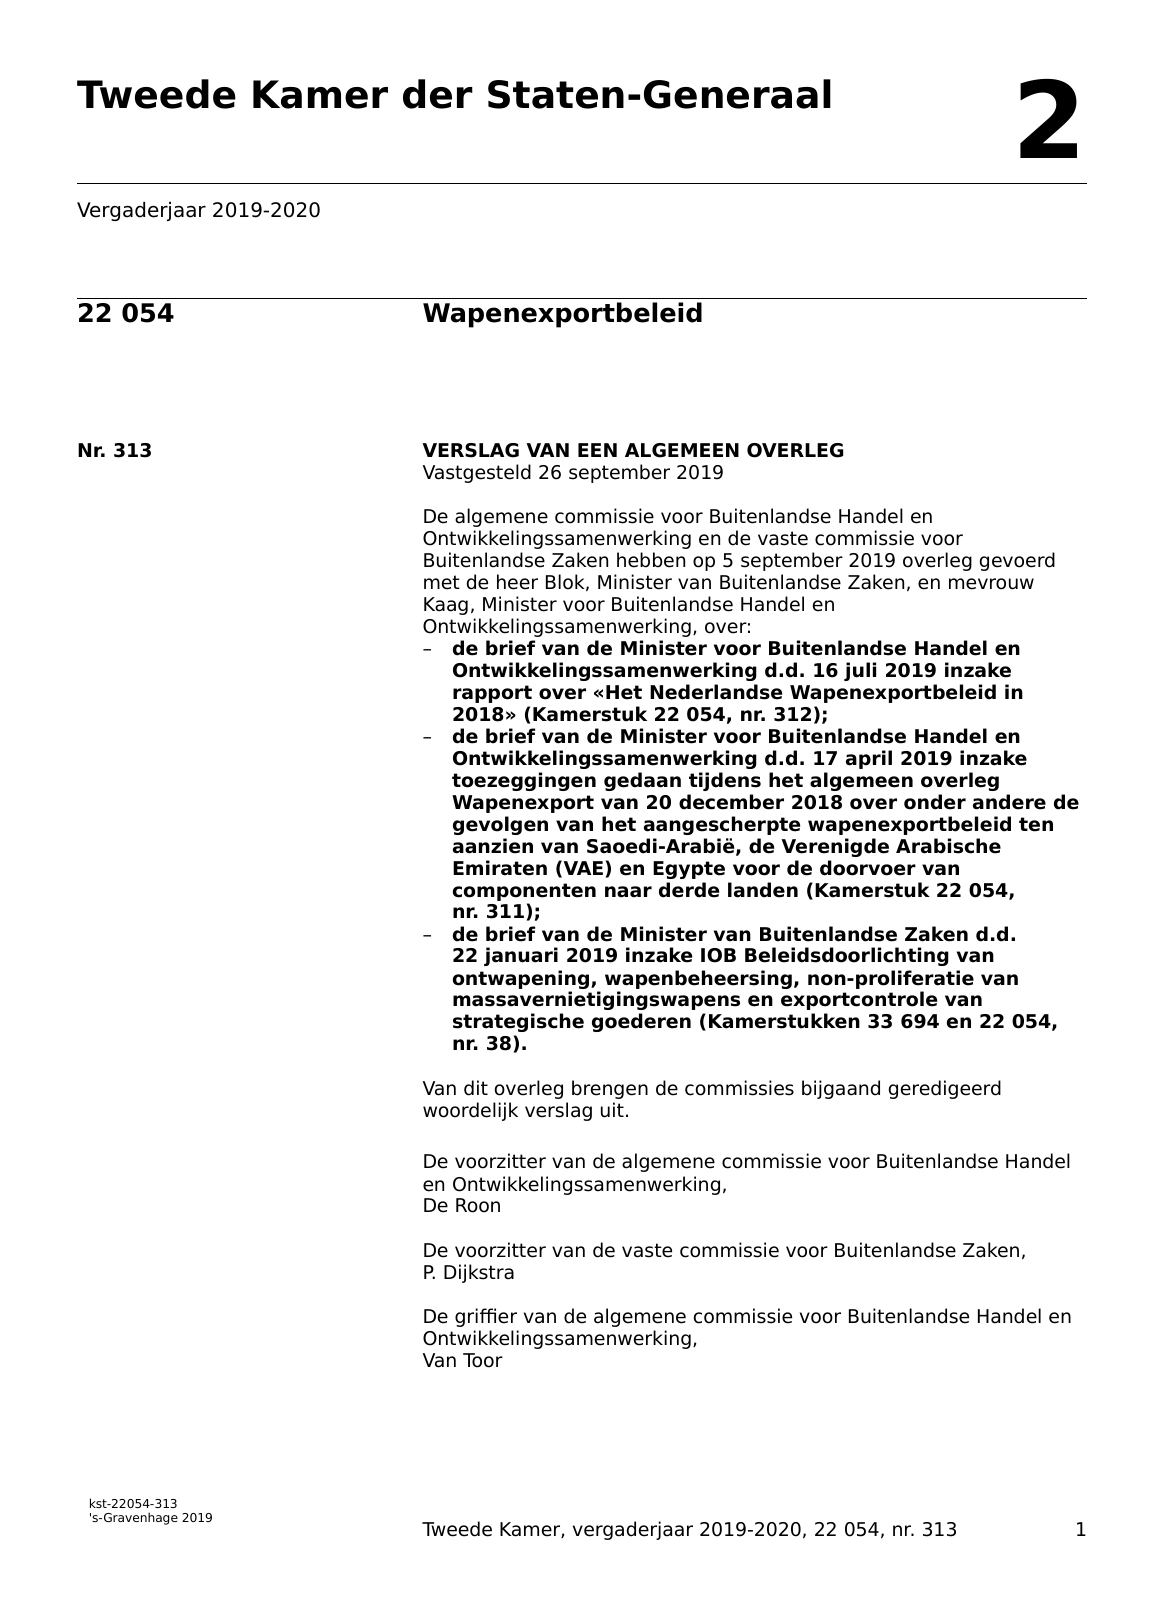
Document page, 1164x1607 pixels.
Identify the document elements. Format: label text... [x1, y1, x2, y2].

table_header Tweede Kamer der Staten-Generaal [77, 59, 886, 183]
text – de brief van de Minister voor Buitenlandse Handel en Ontwikkelingssamenwerking d.d. 16 juli 2019 inzake rapport over «Het Nederlandse Wapenexportbeleid in 2018» (Kamerstuk 22 054, nr. 312); [422, 638, 1087, 726]
text Vastgesteld 26 september 2019 [422, 462, 1087, 484]
text De griffier van de algemene commissie voor Buitenlandse Handel en Ontwikkelingssamenwerking, Van Toor [422, 1306, 1087, 1372]
text Van dit overleg brengen de commissies bijgaand geredigeerd woordelijk verslag uit. [422, 1077, 1087, 1121]
text – de brief van de Minister voor Buitenlandse Handel en Ontwikkelingssamenwerking d.d. 17 april 2019 inzake toezeggingen gedaan tijdens het algemeen overleg Wapenexport van 20 december 2018 over onder andere de gevolgen van het aangescherpte wapenexportbeleid ten aanzien van Saoedi-Arabië, de Verenigde Arabische Emiraten (VAE) en Egypte voor de doorvoer van componenten naar derde landen (Kamerstuk 22 054, nr. 311); [422, 726, 1087, 923]
table_cell Vergaderjaar 2019-2020 [77, 184, 1087, 298]
text kst-22054-313 [88, 1497, 323, 1511]
table_header 2 [886, 59, 1087, 183]
subtitle Nr. 313 VERSLAG VAN EEN ALGEMEEN OVERLEG [77, 440, 1087, 462]
subtitle 22 054 Wapenexportbeleid [77, 299, 1087, 329]
text De voorzitter van de vaste commissie voor Buitenlandse Zaken, P. Dijkstra [422, 1239, 1087, 1283]
text – de brief van de Minister van Buitenlandse Zaken d.d. 22 januari 2019 inzake IOB Beleidsdoorlichting van ontwapening, wapenbeheersing, non-proliferatie van massavernietigingswapens en exportcontrole van strategische goederen (Kamerstukken 33 694 en 22 054, nr. 38). [422, 923, 1087, 1055]
text 's-Gravenhage 2019 [88, 1511, 323, 1525]
text De voorzitter van de algemene commissie voor Buitenlandse Handel en Ontwikkelingssamenwerking, De Roon [422, 1151, 1087, 1217]
text De algemene commissie voor Buitenlandse Handel en Ontwikkelingssamenwerking en de vaste commissie voor Buitenlandse Zaken hebben op 5 september 2019 overleg gevoerd met de heer Blok, Minister van Buitenlandse Zaken, en mevrouw Kaag, Minister voor Buitenlandse Handel en Ontwikkelingssamenwerking, over: [422, 506, 1087, 638]
